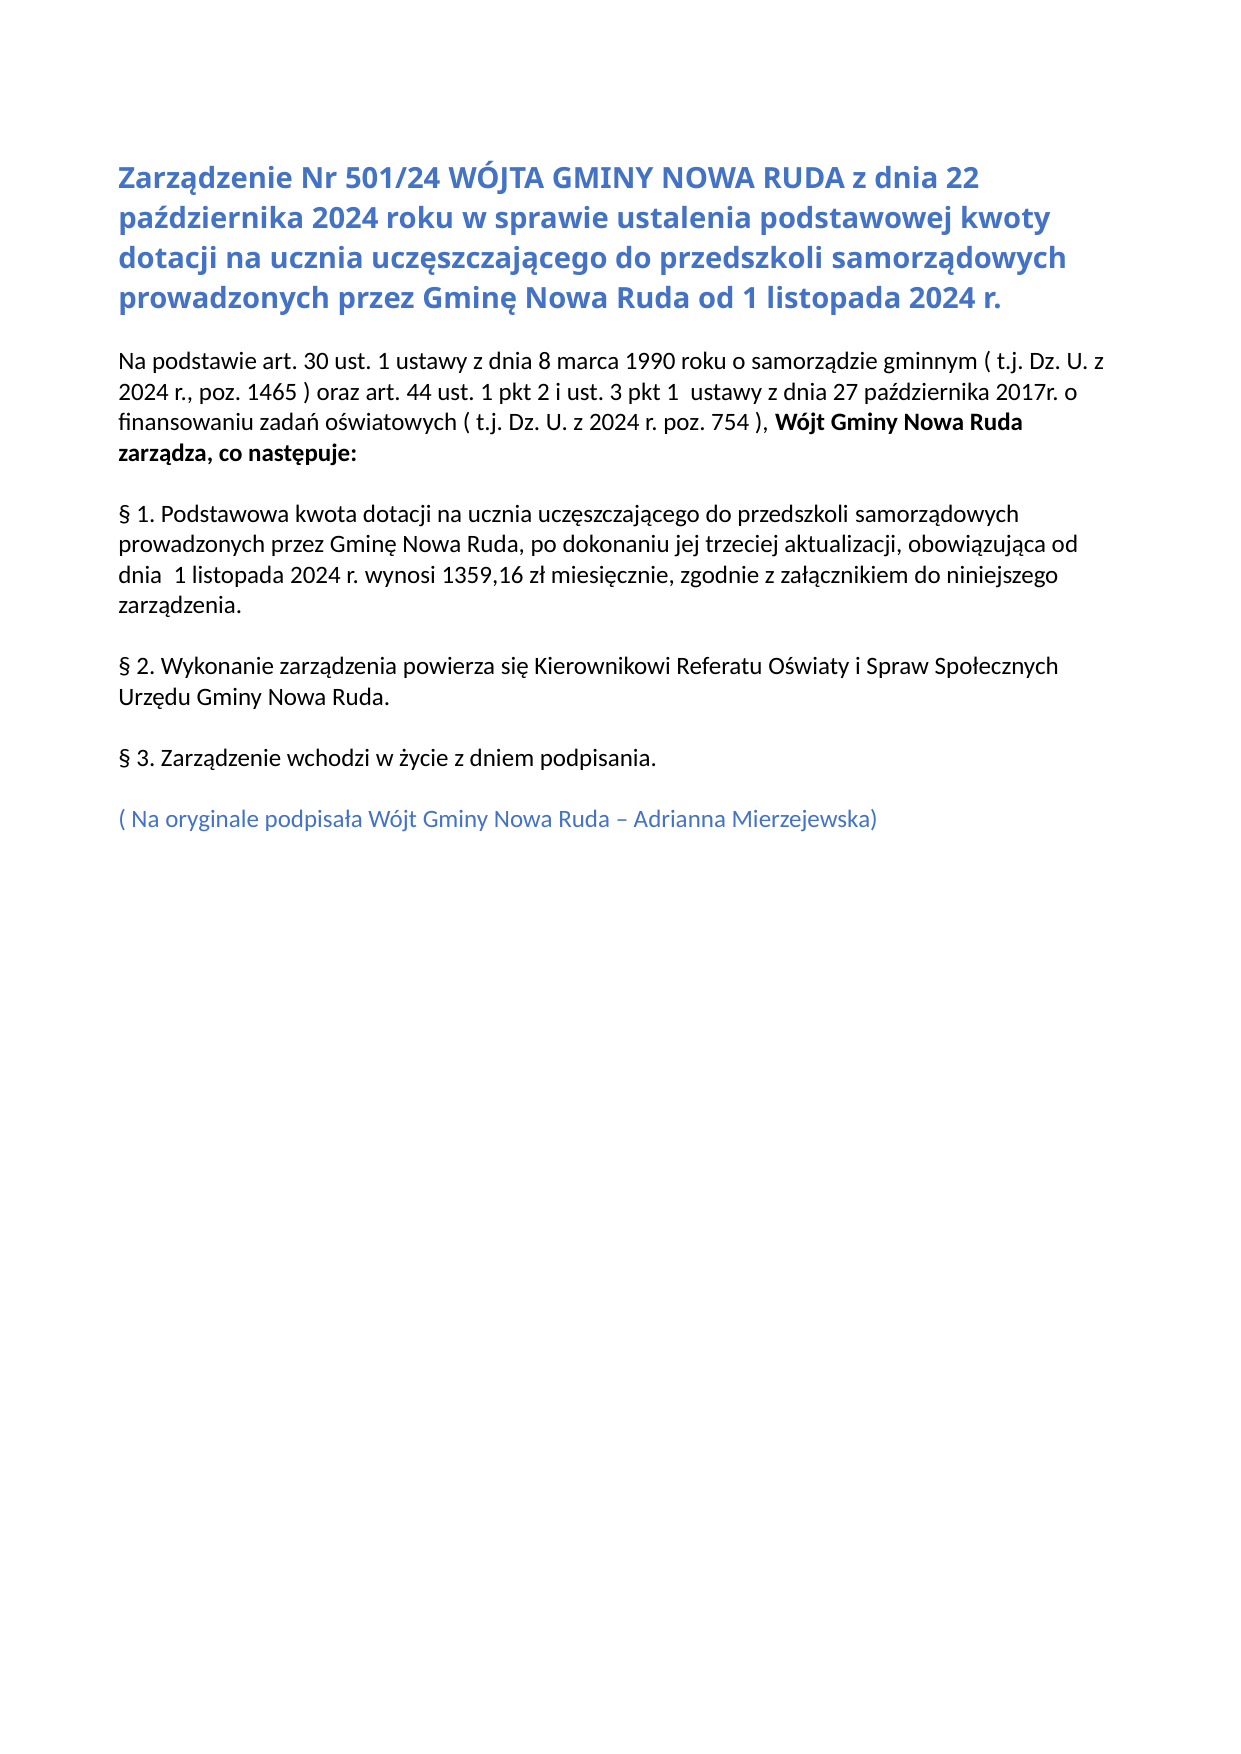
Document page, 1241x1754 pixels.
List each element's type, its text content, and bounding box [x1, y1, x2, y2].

text § 2. Wykonanie zarządzenia powierza się Kierownikowi Referatu Oświaty i Spraw Społecznych Urzędu Gminy Nowa Ruda. [118, 651, 1122, 712]
text § 1. Podstawowa kwota dotacji na ucznia uczęszczającego do przedszkoli samorządowych prowadzonych przez Gminę Nowa Ruda, po dokonaniu jej trzeciej aktualizacji, obowiązująca od dnia 1 listopada 2024 r. wynosi 1359,16 zł miesięcznie, zgodnie z załącznikiem do niniejszego zarządzenia. [118, 498, 1122, 620]
text Na podstawie art. 30 ust. 1 ustawy z dnia 8 marca 1990 roku o samorządzie gminnym ( t.j. Dz. U. z 2024 r., poz. 1465 ) oraz art. 44 ust. 1 pkt 2 i ust. 3 pkt 1 ustawy z dnia 27 października 2017r. o finansowaniu zadań oświatowych ( t.j. Dz. U. z 2024 r. poz. 754 ), Wójt Gminy Nowa Ruda zarządza, co następuje: [118, 345, 1122, 467]
text § 3. Zarządzenie wchodzi w życie z dniem podpisania. [118, 742, 1122, 773]
text ( Na oryginale podpisała Wójt Gminy Nowa Ruda – Adrianna Mierzejewska) [118, 803, 1122, 834]
text Zarządzenie Nr 501/24 WÓJTA GMINY NOWA RUDA z dnia 22 października 2024 roku w sprawie ustalenia podstawowej kwoty dotacji na ucznia uczęszczającego do przedszkoli samorządowych prowadzonych przez Gminę Nowa Ruda od 1 listopada 2024 r. [118, 158, 1122, 317]
